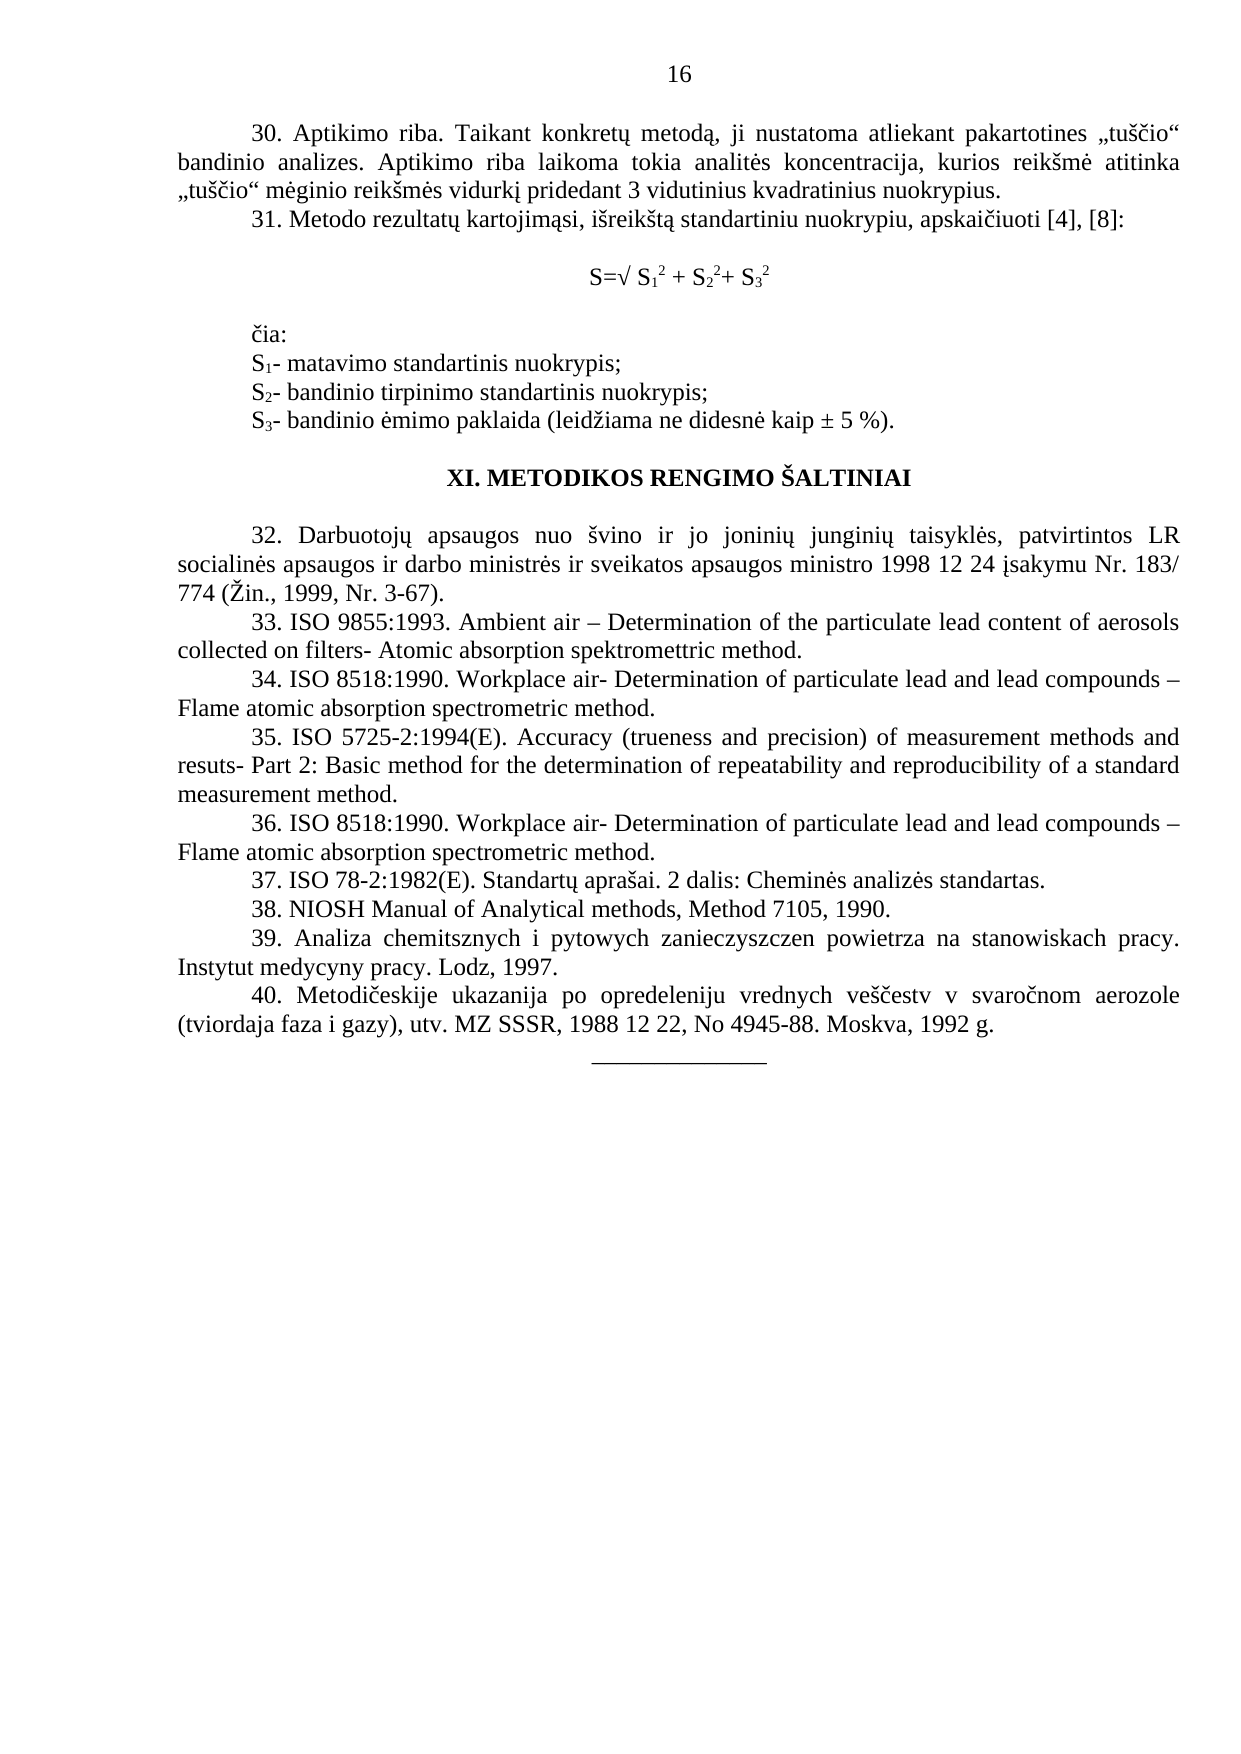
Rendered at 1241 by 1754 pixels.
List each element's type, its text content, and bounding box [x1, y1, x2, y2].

text S=√ S12 + S22+ S32 [177, 262, 1181, 291]
text XI. METODIKOS RENGIMO ŠALTINIAI [177, 463, 1181, 492]
text 40. Metodičeskije ukazanija po opredeleniju vrednych veščestv v svaročnom aerozole (tviordaja faza i gazy), utv. MZ SSSR, 1988 12 22, No 4945-88. Moskva, 1992 g. [177, 981, 1181, 1038]
text 38. NIOSH Manual of Analytical methods, Method 7105, 1990. [177, 894, 1181, 923]
text 30. Aptikimo riba. Taikant konkretų metodą, ji nustatoma atliekant pakartotines „tuščio“ bandinio analizes. Aptikimo riba laikoma tokia analitės koncentracija, kurios reikšmė atitinka „tuščio“ mėginio reikšmės vidurkį pridedant 3 vidutinius kvadratinius nuokrypius. [177, 118, 1181, 204]
text 31. Metodo rezultatų kartojimąsi, išreikštą standartiniu nuokrypiu, apskaičiuoti [4], [8]: [177, 204, 1181, 233]
text S3- bandinio ėmimo paklaida (leidžiama ne didesnė kaip ± 5 %). [177, 406, 1181, 434]
text 34. ISO 8518:1990. Workplace air- Determination of particulate lead and lead compounds – Flame atomic absorption spectrometric method. [177, 664, 1181, 722]
text S2- bandinio tirpinimo standartinis nuokrypis; [177, 377, 1181, 406]
text ______________ [177, 1038, 1181, 1067]
text S1- matavimo standartinis nuokrypis; [177, 348, 1181, 377]
text 39. Analiza chemitsznych i pytowych zanieczyszczen powietrza na stanowiskach pracy. Instytut medycyny pracy. Lodz, 1997. [177, 923, 1181, 981]
text 37. ISO 78-2:1982(E). Standartų aprašai. 2 dalis: Cheminės analizės standartas. [177, 866, 1181, 894]
text 36. ISO 8518:1990. Workplace air- Determination of particulate lead and lead compounds – Flame atomic absorption spectrometric method. [177, 808, 1181, 866]
text čia: [177, 319, 1181, 348]
text 35. ISO 5725-2:1994(E). Accuracy (trueness and precision) of measurement methods and resuts- Part 2: Basic method for the determination of repeatability and reproducibility of a standard measurement method. [177, 722, 1181, 808]
text 32. Darbuotojų apsaugos nuo švino ir jo joninių junginių taisyklės, patvirtintos LR socialinės apsaugos ir darbo ministrės ir sveikatos apsaugos ministro 1998 12 24 įsakymu Nr. 183/ 774 (Žin., 1999, Nr. 3-67). [177, 521, 1181, 607]
text 33. ISO 9855:1993. Ambient air – Determination of the particulate lead content of aerosols collected on filters- Atomic absorption spektromettric method. [177, 607, 1181, 664]
